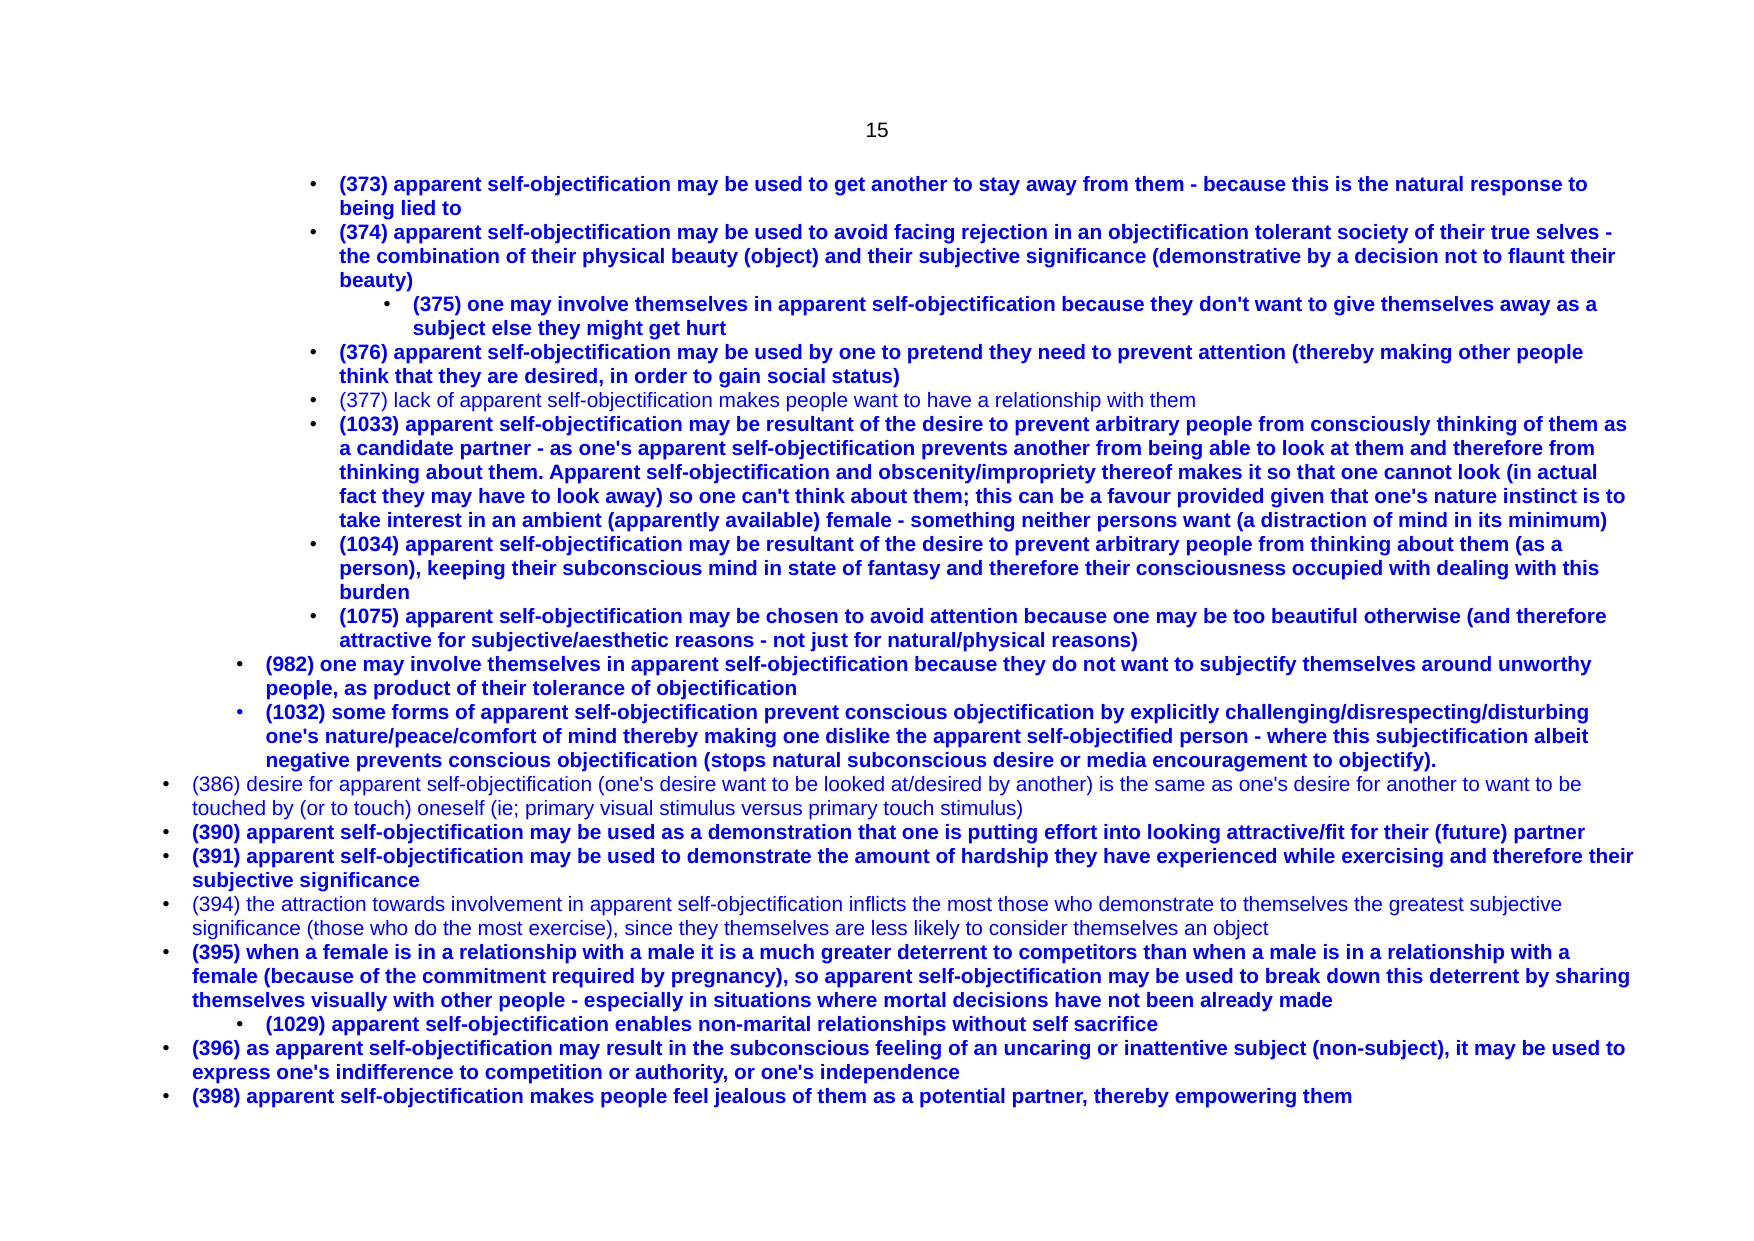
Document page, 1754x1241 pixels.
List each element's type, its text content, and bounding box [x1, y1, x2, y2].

list (386) desire for apparent self-objectification (one's desire want to be looked at/desired by another) is the same as one's desire for another to want to be touched by (or to touch) oneself (ie; primary visual stimulus versus primary touch stimulus) [162, 772, 1636, 819]
list (1034) apparent self-objectification may be resultant of the desire to prevent arbitrary people from thinking about them (as a person), keeping their subconscious mind in state of fantasy and therefore their consciousness occupied with dealing with this burden [309, 532, 1636, 603]
list (376) apparent self-objectification may be used by one to pretend they need to prevent attention (thereby making other people think that they are desired, in order to gain social status) [309, 339, 1636, 388]
list (1075) apparent self-objectification may be chosen to avoid attention because one may be too beautiful otherwise (and therefore attractive for subjective/aesthetic reasons - not just for natural/physical reasons) [309, 603, 1636, 652]
list (394) the attraction towards involvement in apparent self-objectification inflicts the most those who demonstrate to themselves the greatest subjective significance (those who do the most exercise), since they themselves are less likely to consider themselves an object [162, 892, 1636, 940]
list (375) one may involve themselves in apparent self-objectification because they don't want to give themselves away as a subject else they might get hurt [383, 292, 1636, 339]
list (396) as apparent self-objectification may result in the subconscious feeling of an uncaring or inattentive subject (non-subject), it may be used to express one's indifference to competition or authority, or one's independence [162, 1036, 1636, 1084]
list (373) apparent self-objectification may be used to get another to stay away from them - because this is the natural response to being lied to [309, 172, 1636, 219]
list (398) apparent self-objectification makes people feel jealous of them as a potential partner, thereby empowering them [162, 1084, 1636, 1108]
list (982) one may involve themselves in apparent self-objectification because they do not want to subjectify themselves around unworthy people, as product of their tolerance of objectification [236, 652, 1636, 699]
list (391) apparent self-objectification may be used to demonstrate the amount of hardship they have experienced while exercising and therefore their subjective significance [162, 844, 1636, 892]
list (1032) some forms of apparent self-objectification prevent conscious objectification by explicitly challenging/disrespecting/disturbing one's nature/peace/comfort of mind thereby making one dislike the apparent self-objectified person - where this subjectification albeit negative prevents conscious objectification (stops natural subconscious desire or media encouragement to objectify). [236, 699, 1636, 772]
list (374) apparent self-objectification may be used to avoid facing rejection in an objectification tolerant society of their true selves - the combination of their physical beauty (object) and their subjective significance (demonstrative by a decision not to flaunt their beauty) [309, 219, 1636, 292]
list (1033) apparent self-objectification may be resultant of the desire to prevent arbitrary people from consciously thinking of them as a candidate partner - as one's apparent self-objectification prevents another from being able to look at them and therefore from thinking about them. Apparent self-objectification and obscenity/impropriety thereof makes it so that one cannot look (in actual fact they may have to look away) so one can't think about them; this can be a favour provided given that one's nature instinct is to take interest in an ambient (apparently available) female - something neither persons want (a distraction of mind in its minimum) [309, 412, 1636, 532]
list (377) lack of apparent self-objectification makes people want to have a relationship with them [309, 388, 1636, 412]
list (390) apparent self-objectification may be used as a demonstration that one is putting effort into looking attractive/fit for their (future) partner [162, 819, 1636, 844]
list (1029) apparent self-objectification enables non-marital relationships without self sacrifice [236, 1012, 1636, 1036]
list (395) when a female is in a relationship with a male it is a much greater deterrent to competitors than when a male is in a relationship with a female (because of the commitment required by pregnancy), so apparent self-objectification may be used to break down this deterrent by sharing themselves visually with other people - especially in situations where mortal decisions have not been already made [162, 940, 1636, 1012]
